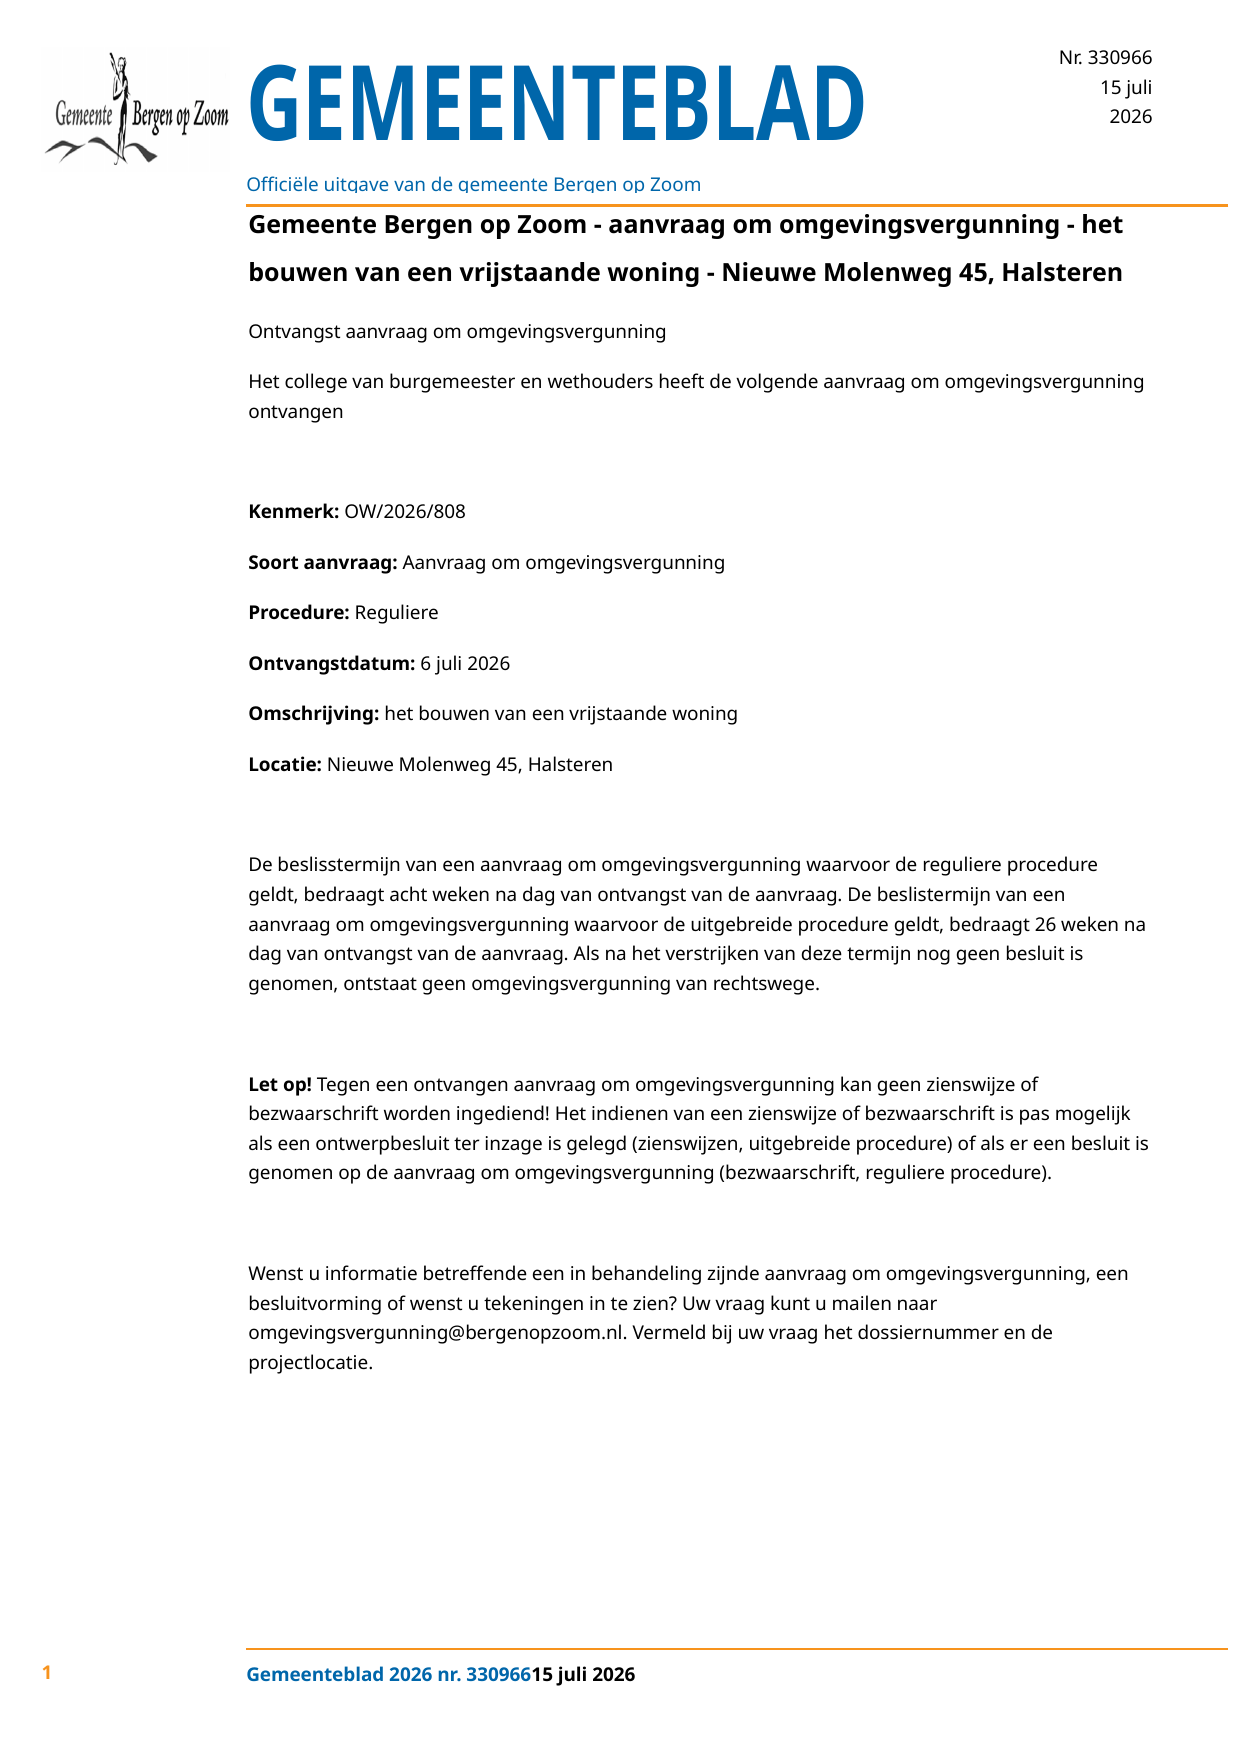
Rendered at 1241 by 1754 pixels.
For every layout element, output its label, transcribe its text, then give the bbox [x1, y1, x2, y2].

text Locatie: Nieuwe Molenweg 45, Halsteren [248, 751, 1152, 777]
text Ontvangstdatum: 6 juli 2026 [248, 650, 1152, 676]
text Kenmerk: OW/2026/808 [248, 499, 1152, 524]
text Wenst u informatie betreffende een in behandeling zijnde aanvraag om omgevingsvergunning, een besluitvorming of wenst u tekeningen in te zien? Uw vraag kunt u mailen naar omgevingsvergunning@bergenopzoom.nl. Vermeld bij uw vraag het dossiernummer en de projectlocatie. [248, 1260, 1152, 1375]
text Omschrijving: het bouwen van een vrijstaande woning [248, 700, 1152, 726]
picture [41, 47, 231, 172]
text De beslisstermijn van een aanvraag om omgevingsvergunning waarvoor de reguliere procedure geldt, bedraagt acht weken na dag van ontvangst van de aanvraag. De beslistermijn van een aanvraag om omgevingsvergunning waarvoor de uitgebreide procedure geldt, bedraagt 26 weken na dag van ontvangst van de aanvraag. Als na het verstrijken van deze termijn nog geen besluit is genomen, ontstaat geen omgevingsvergunning van rechtswege. [248, 852, 1152, 996]
text Gemeente Bergen op Zoom - aanvraag om omgevingsvergunning - het bouwen van een vrijstaande woning - Nieuwe Molenweg 45, Halsteren [248, 207, 1152, 288]
text Procedure: Reguliere [248, 599, 1152, 625]
text Soort aanvraag: Aanvraag om omgevingsvergunning [248, 549, 1152, 575]
text Het college van burgemeester en wethouders heeft de volgende aanvraag om omgevingsvergunning ontvangen [248, 368, 1152, 424]
text Ontvangst aanvraag om omgevingsvergunning [248, 318, 1152, 344]
text Let op! Tegen een ontvangen aanvraag om omgevingsvergunning kan geen zienswijze of bezwaarschrift worden ingediend! Het indienen van een zienswijze of bezwaarschrift is pas mogelijk als een ontwerpbesluit ter inzage is gelegd (zienswijzen, uitgebreide procedure) of als er een besluit is genomen op de aanvraag om omgevingsvergunning (bezwaarschrift, reguliere procedure). [248, 1071, 1152, 1185]
